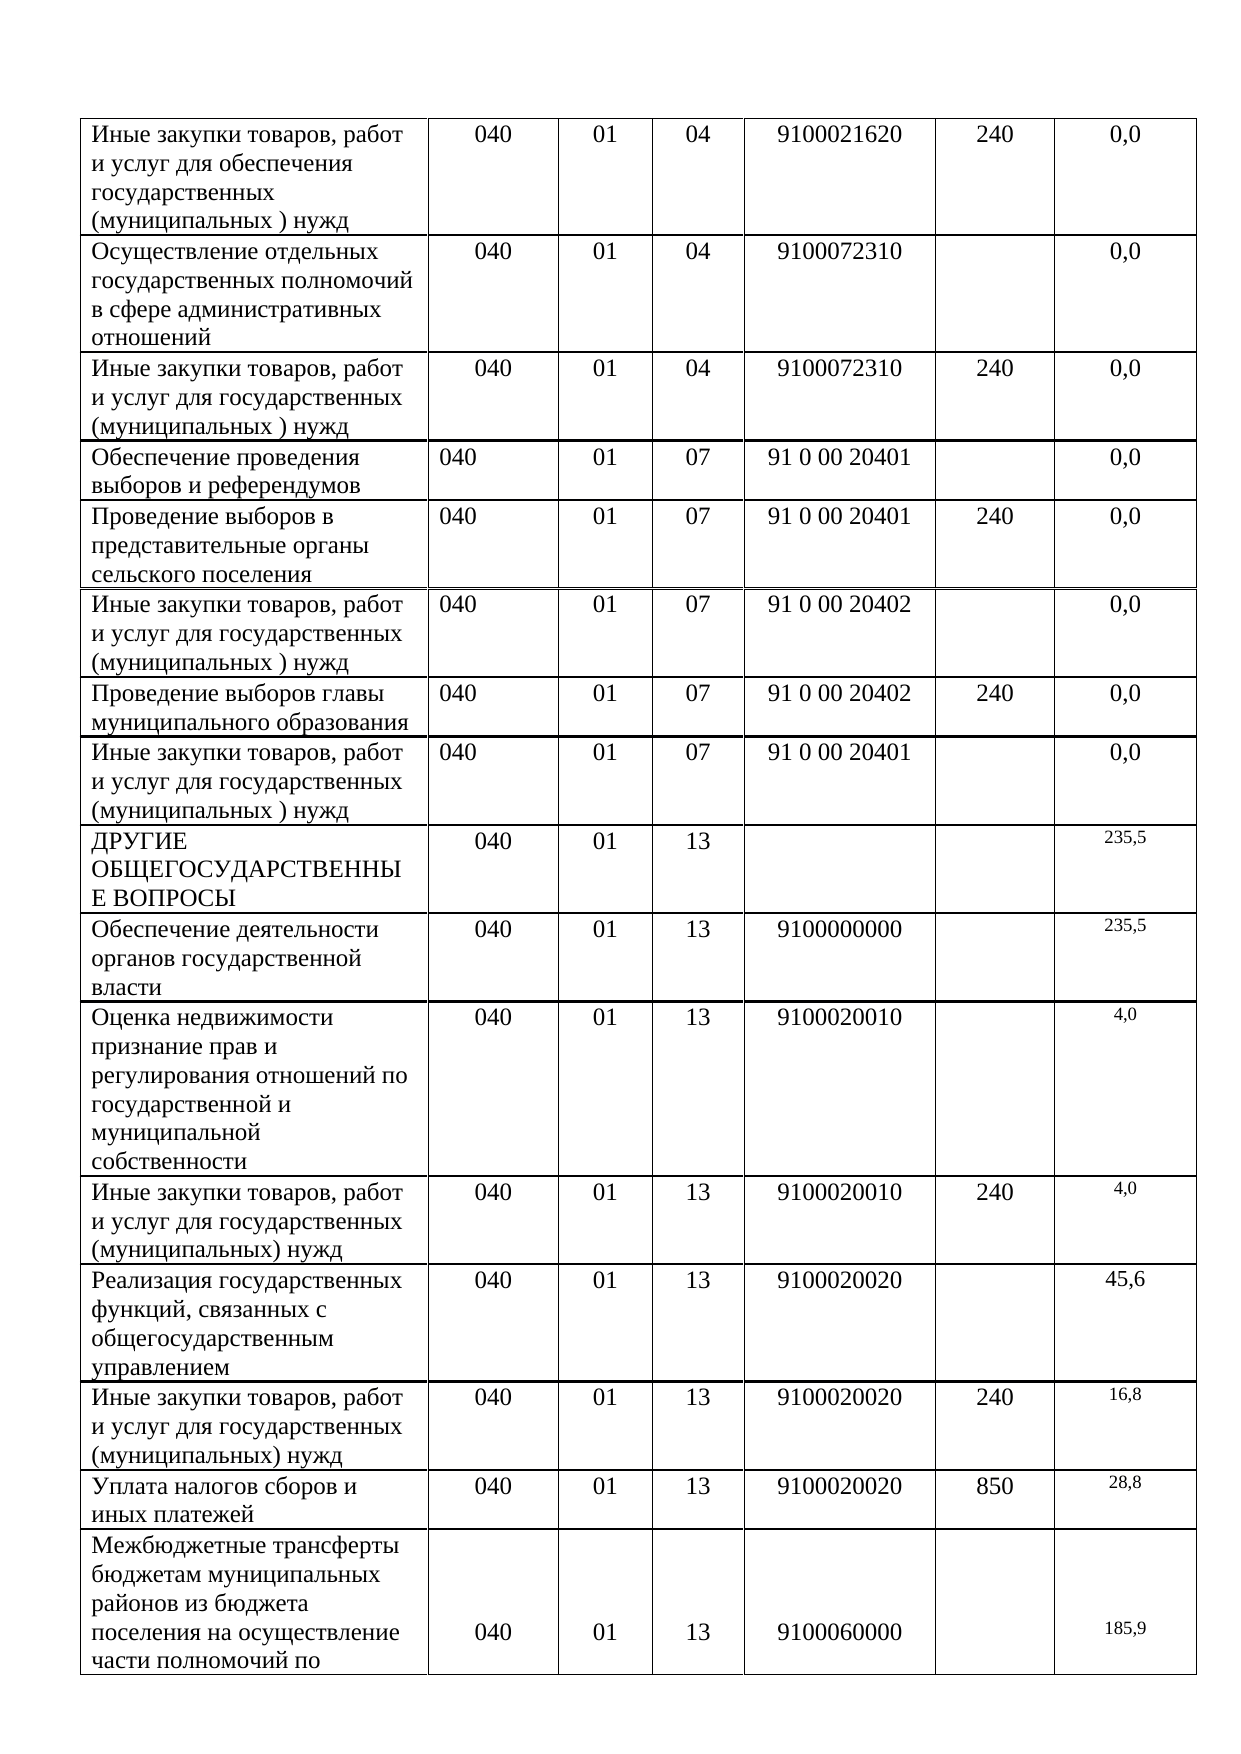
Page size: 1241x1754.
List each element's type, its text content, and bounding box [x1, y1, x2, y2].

table_cell 235,5 [1055, 914, 1196, 1000]
table_cell 040 [429, 914, 558, 1000]
table_cell 91 0 00 20402 [745, 590, 935, 676]
table_cell 01 [559, 1530, 652, 1674]
table_cell Уплата налогов сборов и иных платежей [81, 1471, 427, 1528]
table_cell 9100020010 [745, 1177, 935, 1263]
table_cell 07 [653, 590, 743, 676]
table_cell 040 [429, 1003, 558, 1175]
table_cell 13 [653, 914, 743, 1000]
table_cell 235,5 [1055, 826, 1196, 912]
table_cell 01 [559, 119, 652, 234]
table_cell 04 [653, 119, 743, 234]
table_cell 04 [653, 236, 743, 351]
table_cell Иные закупки товаров, работ и услуг для государственных (муниципальных) нужд [81, 1177, 427, 1263]
table_cell 01 [559, 1471, 652, 1528]
table_cell 9100020020 [745, 1383, 935, 1469]
table_cell Иные закупки товаров, работ и услуг для государственных (муниципальных ) нужд [81, 738, 427, 824]
table_cell Иные закупки товаров, работ и услуг для государственных (муниципальных) нужд [81, 1383, 427, 1469]
table_cell 0,0 [1055, 678, 1196, 735]
table_cell Иные закупки товаров, работ и услуг для государственных (муниципальных ) нужд [81, 590, 427, 676]
table_cell 040 [429, 1471, 558, 1528]
table_cell 240 [936, 1177, 1054, 1263]
table_cell 9100072310 [745, 236, 935, 351]
table_cell 040 [429, 501, 558, 587]
table_cell [936, 590, 1054, 676]
table_cell 040 [429, 353, 558, 439]
table_cell 9100072310 [745, 353, 935, 439]
table_cell 0,0 [1055, 442, 1196, 499]
table_cell 240 [936, 1383, 1054, 1469]
table_cell 240 [936, 501, 1054, 587]
table_cell 0,0 [1055, 738, 1196, 824]
table_cell [936, 1003, 1054, 1175]
table_cell 28,8 [1055, 1471, 1196, 1528]
table_cell Проведение выборов главы муниципального образования [81, 678, 427, 735]
table_cell 01 [559, 353, 652, 439]
table_cell 07 [653, 442, 743, 499]
table_cell [936, 826, 1054, 912]
table_cell 01 [559, 678, 652, 735]
table_cell 040 [429, 1265, 558, 1380]
table_cell Оценка недвижимости признание прав и регулирования отношений по государственной и муниципальной собственности [81, 1003, 427, 1175]
table_cell [936, 738, 1054, 824]
table_cell 07 [653, 678, 743, 735]
table_cell Иные закупки товаров, работ и услуг для государственных (муниципальных ) нужд [81, 353, 427, 439]
table_cell 01 [559, 590, 652, 676]
table_cell 9100020010 [745, 1003, 935, 1175]
table_cell 9100021620 [745, 119, 935, 234]
table_cell 04 [653, 353, 743, 439]
table_cell [936, 236, 1054, 351]
table_cell 0,0 [1055, 236, 1196, 351]
table_cell 4,0 [1055, 1177, 1196, 1263]
table_cell 040 [429, 738, 558, 824]
table_cell 0,0 [1055, 501, 1196, 587]
table_cell 040 [429, 1530, 558, 1674]
table_cell 240 [936, 353, 1054, 439]
table_cell 040 [429, 590, 558, 676]
table_cell 01 [559, 914, 652, 1000]
table_cell 13 [653, 826, 743, 912]
table_cell 9100000000 [745, 914, 935, 1000]
table_cell [936, 1265, 1054, 1380]
table_cell 13 [653, 1265, 743, 1380]
table_cell 13 [653, 1003, 743, 1175]
table_cell 01 [559, 738, 652, 824]
table_cell 01 [559, 826, 652, 912]
table_cell Обеспечение проведения выборов и референдумов [81, 442, 427, 499]
table_cell 01 [559, 1383, 652, 1469]
table_cell 01 [559, 501, 652, 587]
table_cell 91 0 00 20401 [745, 442, 935, 499]
table_cell 91 0 00 20402 [745, 678, 935, 735]
table_cell 13 [653, 1471, 743, 1528]
table_cell 185,9 [1055, 1530, 1196, 1674]
table_cell 0,0 [1055, 353, 1196, 439]
table_cell 01 [559, 236, 652, 351]
table_cell Межбюджетные трансферты бюджетам муниципальных районов из бюджета поселения на осуществление части полномочий по [81, 1530, 427, 1674]
table_cell 040 [429, 826, 558, 912]
table_cell [936, 442, 1054, 499]
table_cell 240 [936, 119, 1054, 234]
table_cell 040 [429, 678, 558, 735]
table_cell Обеспечение деятельности органов государственной власти [81, 914, 427, 1000]
table_cell 16,8 [1055, 1383, 1196, 1469]
table_cell ДРУГИЕ ОБЩЕГОСУДАРСТВЕННЫЕ ВОПРОСЫ [81, 826, 427, 912]
table_cell 07 [653, 501, 743, 587]
table_cell 0,0 [1055, 590, 1196, 676]
table_cell 45,6 [1055, 1265, 1196, 1380]
table_cell 040 [429, 1383, 558, 1469]
table_cell 07 [653, 738, 743, 824]
table_cell 240 [936, 678, 1054, 735]
table_cell 91 0 00 20401 [745, 738, 935, 824]
table_cell 13 [653, 1383, 743, 1469]
table_cell [936, 1530, 1054, 1674]
table_cell 040 [429, 119, 558, 234]
table_cell Проведение выборов в представительные органы сельского поселения [81, 501, 427, 587]
table_cell 040 [429, 236, 558, 351]
table_cell [936, 914, 1054, 1000]
table_cell 850 [936, 1471, 1054, 1528]
table_cell 9100060000 [745, 1530, 935, 1674]
table_cell Реализация государственных функций, связанных с общегосударственным управлением [81, 1265, 427, 1380]
table_cell Осуществление отдельных государственных полномочий в сфере административных отношений [81, 236, 427, 351]
table_cell 9100020020 [745, 1265, 935, 1380]
table_cell 91 0 00 20401 [745, 501, 935, 587]
table_cell 13 [653, 1177, 743, 1263]
table_cell 9100020020 [745, 1471, 935, 1528]
table_cell 040 [429, 442, 558, 499]
table_cell 01 [559, 442, 652, 499]
table_cell [745, 826, 935, 912]
table_cell Иные закупки товаров, работ и услуг для обеспечения государственных (муниципальных ) нужд [81, 119, 427, 234]
table_cell 01 [559, 1177, 652, 1263]
table_cell 01 [559, 1265, 652, 1380]
table_cell 040 [429, 1177, 558, 1263]
table_cell 4,0 [1055, 1003, 1196, 1175]
table_cell 13 [653, 1530, 743, 1674]
table_cell 0,0 [1055, 119, 1196, 234]
table_cell 01 [559, 1003, 652, 1175]
